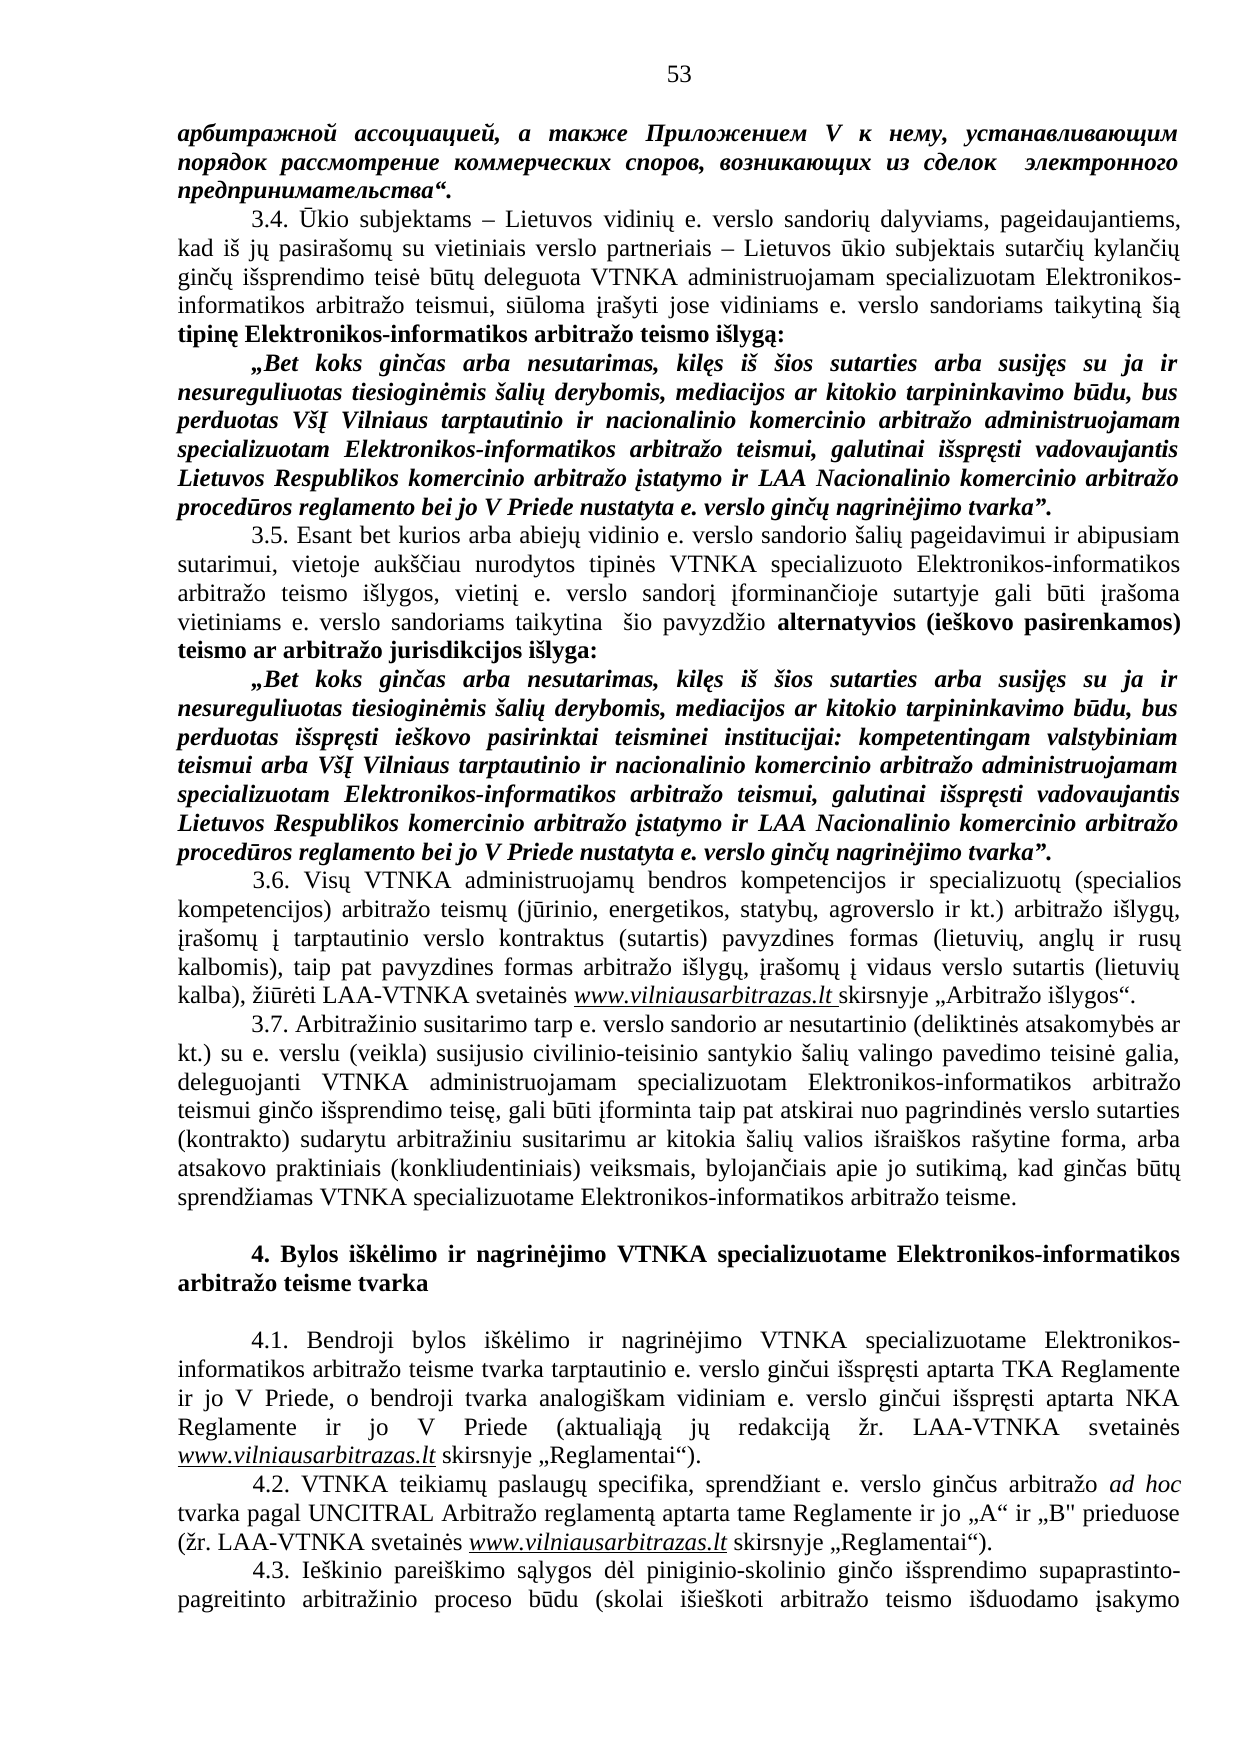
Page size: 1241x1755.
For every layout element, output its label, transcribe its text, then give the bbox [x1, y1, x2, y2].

text 3.5. Esant bet kurios arba abiejų vidinio e. verslo sandorio šalių pageidavimui ir abipusiam sutarimui, vietoje aukščiau nurodytos tipinės VTNKA specializuoto Elektronikos-informatikos arbitražo teismo išlygos, vietinį e. verslo sandorį įforminančioje sutartyje gali būti įrašoma vietiniams e. verslo sandoriams taikytina šio pavyzdžio alternatyvios (ieškovo pasirenkamos) teismo ar arbitražo jurisdikcijos išlyga: [177, 521, 1181, 664]
text „Bet koks ginčas arba nesutarimas, kilęs iš šios sutarties arba susijęs su ja ir nesureguliuotas tiesioginėmis šalių derybomis, mediacijos ar kitokio tarpininkavimo būdu, bus perduotas VšĮ Vilniaus tarptautinio ir nacionalinio komercinio arbitražo administruojamam specializuotam Elektronikos-informatikos arbitražo teismui, galutinai išspręsti vadovaujantis Lietuvos Respublikos komercinio arbitražo įstatymo ir LAA Nacionalinio komercinio arbitražo procedūros reglamento bei jo V Priede nustatyta e. verslo ginčų nagrinėjimo tvarka”. [177, 348, 1181, 521]
text 4. Bylos iškėlimo ir nagrinėjimo VTNKA specializuotame Elektronikos-informatikos arbitražo teisme tvarka [177, 1239, 1181, 1297]
text 4.1. Bendroji bylos iškėlimo ir nagrinėjimo VTNKA specializuotame Elektronikos-informatikos arbitražo teisme tvarka tarptautinio e. verslo ginčui išspręsti aptarta TKA Reglamente ir jo V Priede, o bendroji tvarka analogiškam vidiniam e. verslo ginčui išspręsti aptarta NKA Reglamente ir jo V Priede (aktualiąją jų redakciją žr. LAA-VTNKA svetainės www.vilniausarbitrazas.lt skirsnyje „Reglamentai“). [177, 1326, 1181, 1469]
text 3.6. Visų VTNKA administruojamų bendros kompetencijos ir specializuotų (specialios kompetencijos) arbitražo teismų (jūrinio, energetikos, statybų, agroverslo ir kt.) arbitražo išlygų, įrašomų į tarptautinio verslo kontraktus (sutartis) pavyzdines formas (lietuvių, anglų ir rusų kalbomis), taip pat pavyzdines formas arbitražo išlygų, įrašomų į vidaus verslo sutartis (lietuvių kalba), žiūrėti LAA-VTNKA svetainės www.vilniausarbitrazas.lt skirsnyje „Arbitražo išlygos“. [177, 866, 1181, 1009]
text 3.7. Arbitražinio susitarimo tarp e. verslo sandorio ar nesutartinio (deliktinės atsakomybės ar kt.) su e. verslu (veikla) susijusio civilinio-teisinio santykio šalių valingo pavedimo teisinė galia, deleguojanti VTNKA administruojamam specializuotam Elektronikos-informatikos arbitražo teismui ginčo išsprendimo teisę, gali būti įforminta taip pat atskirai nuo pagrindinės verslo sutarties (kontrakto) sudarytu arbitražiniu susitarimu ar kitokia šalių valios išraiškos rašytine forma, arba atsakovo praktiniais (konkliudentiniais) veiksmais, bylojančiais apie jo sutikimą, kad ginčas būtų sprendžiamas VTNKA specializuotame Elektronikos-informatikos arbitražo teisme. [177, 1009, 1181, 1211]
text 3.4. Ūkio subjektams – Lietuvos vidinių e. verslo sandorių dalyviams, pageidaujantiems, kad iš jų pasirašomų su vietiniais verslo partneriais – Lietuvos ūkio subjektais sutarčių kylančių ginčų išsprendimo teisė būtų deleguota VTNKA administruojamam specializuotam Elektronikos-informatikos arbitražo teismui, siūloma įrašyti jose vidiniams e. verslo sandoriams taikytiną šią tipinę Elektronikos-informatikos arbitražo teismo išlygą: [177, 204, 1181, 348]
text „Bet koks ginčas arba nesutarimas, kilęs iš šios sutarties arba susijęs su ja ir nesureguliuotas tiesioginėmis šalių derybomis, mediacijos ar kitokio tarpininkavimo būdu, bus perduotas išspręsti ieškovo pasirinktai teisminei institucijai: kompetentingam valstybiniam teismui arba VšĮ Vilniaus tarptautinio ir nacionalinio komercinio arbitražo administruojamam specializuotam Elektronikos-informatikos arbitražo teismui, galutinai išspręsti vadovaujantis Lietuvos Respublikos komercinio arbitražo įstatymo ir LAA Nacionalinio komercinio arbitražo procedūros reglamento bei jo V Priede nustatyta e. verslo ginčų nagrinėjimo tvarka”. [177, 664, 1181, 866]
text арбитражной ассоциацией, а также Приложением V к нему, устанавливающим порядок рассмотрение коммерческих споров, возникающих из сделок электронного предпринимательства“. [177, 118, 1181, 204]
text 4.3. Ieškinio pareiškimo sąlygos dėl piniginio-skolinio ginčo išsprendimo supaprastinto-pagreitinto arbitražinio proceso būdu (skolai išieškoti arbitražo teismo išduodamo įsakymo [177, 1556, 1181, 1613]
text 4.2. VTNKA teikiamų paslaugų specifika, sprendžiant e. verslo ginčus arbitražo ad hoc tvarka pagal UNCITRAL Arbitražo reglamentą aptarta tame Reglamente ir jo „A“ ir „B" prieduose (žr. LAA-VTNKA svetainės www.vilniausarbitrazas.lt skirsnyje „Reglamentai“). [177, 1469, 1181, 1556]
